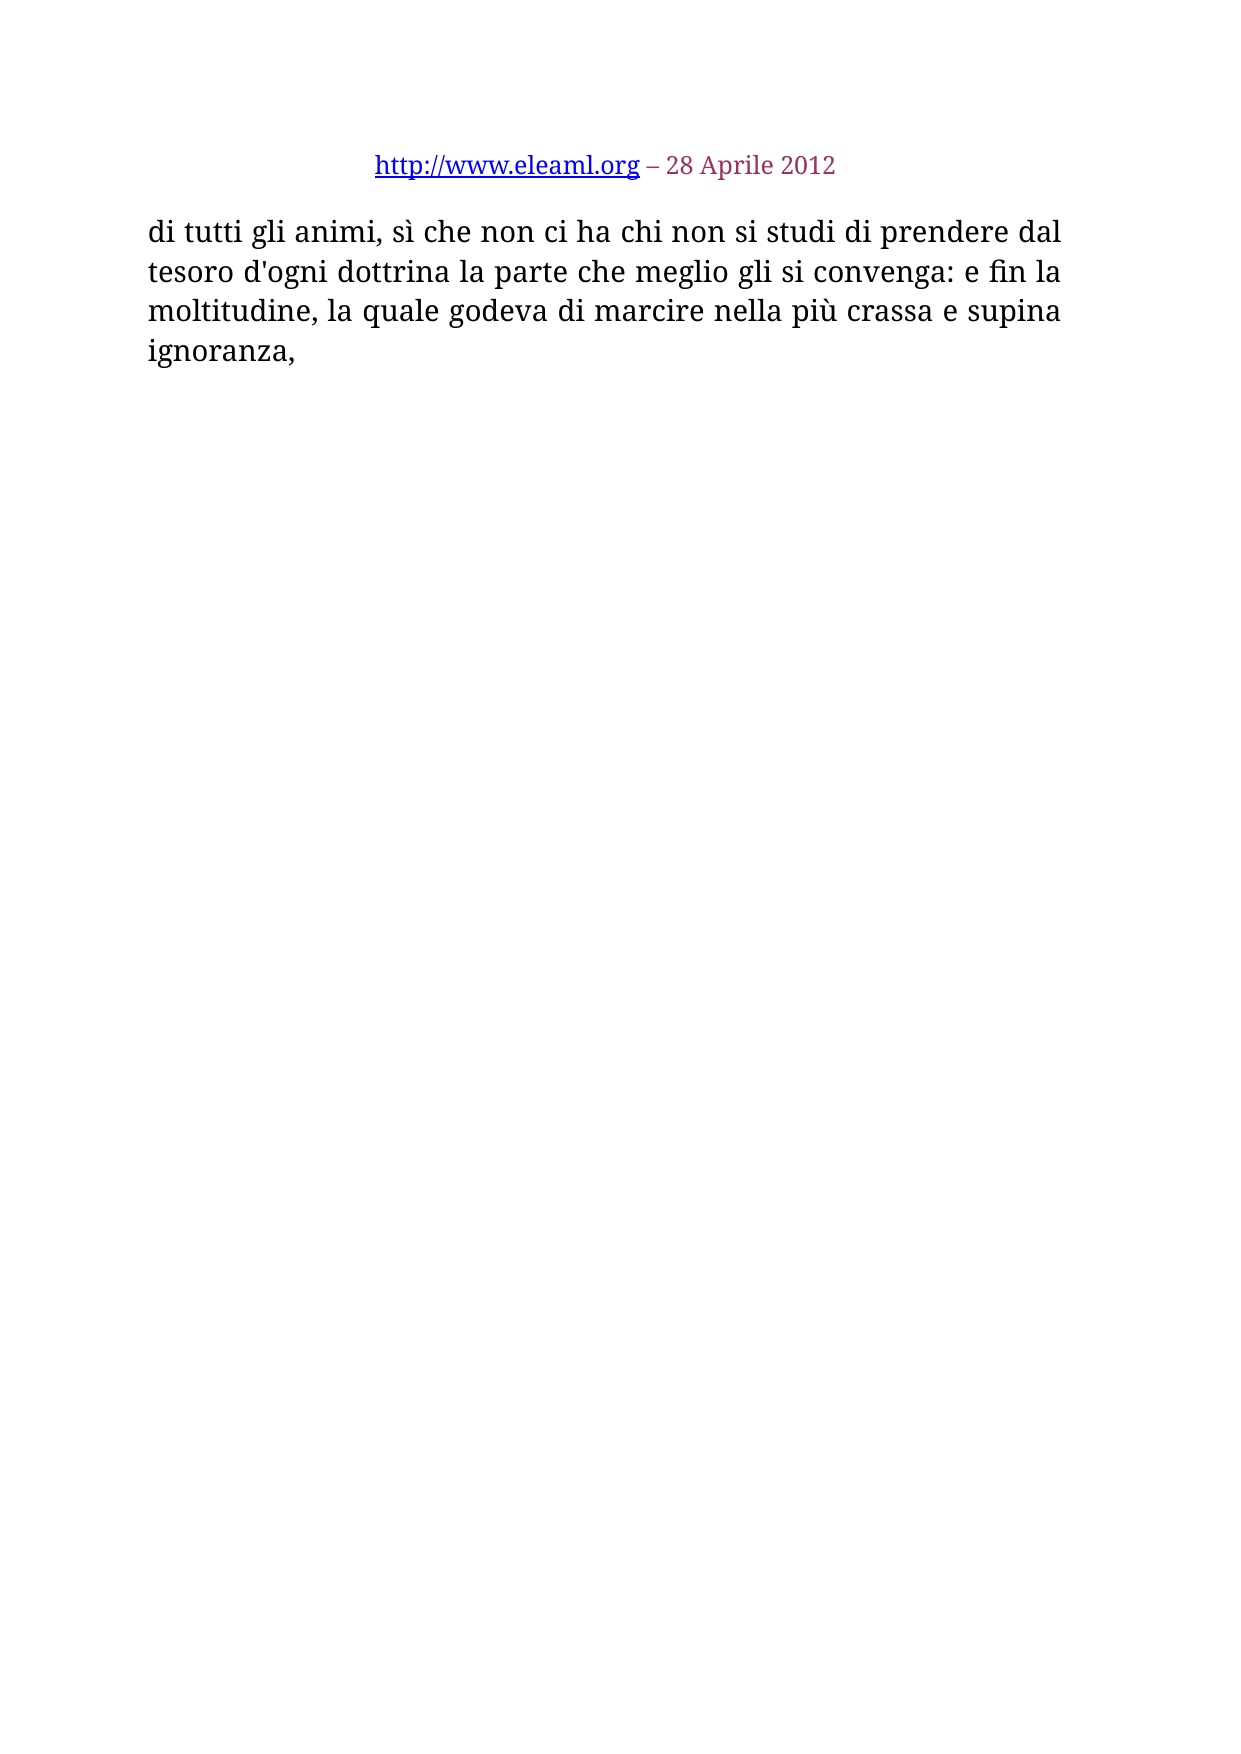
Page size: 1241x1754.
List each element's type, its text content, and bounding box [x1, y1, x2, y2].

text di tutti gli animi, sì che non ci ha chi non si studi di prendere dal tesoro d'ogni dottrina la parte che meglio gli si convenga: e fin la moltitudine, la quale godeva di marcire nella più crassa e supina ignoranza, [148, 211, 1063, 370]
